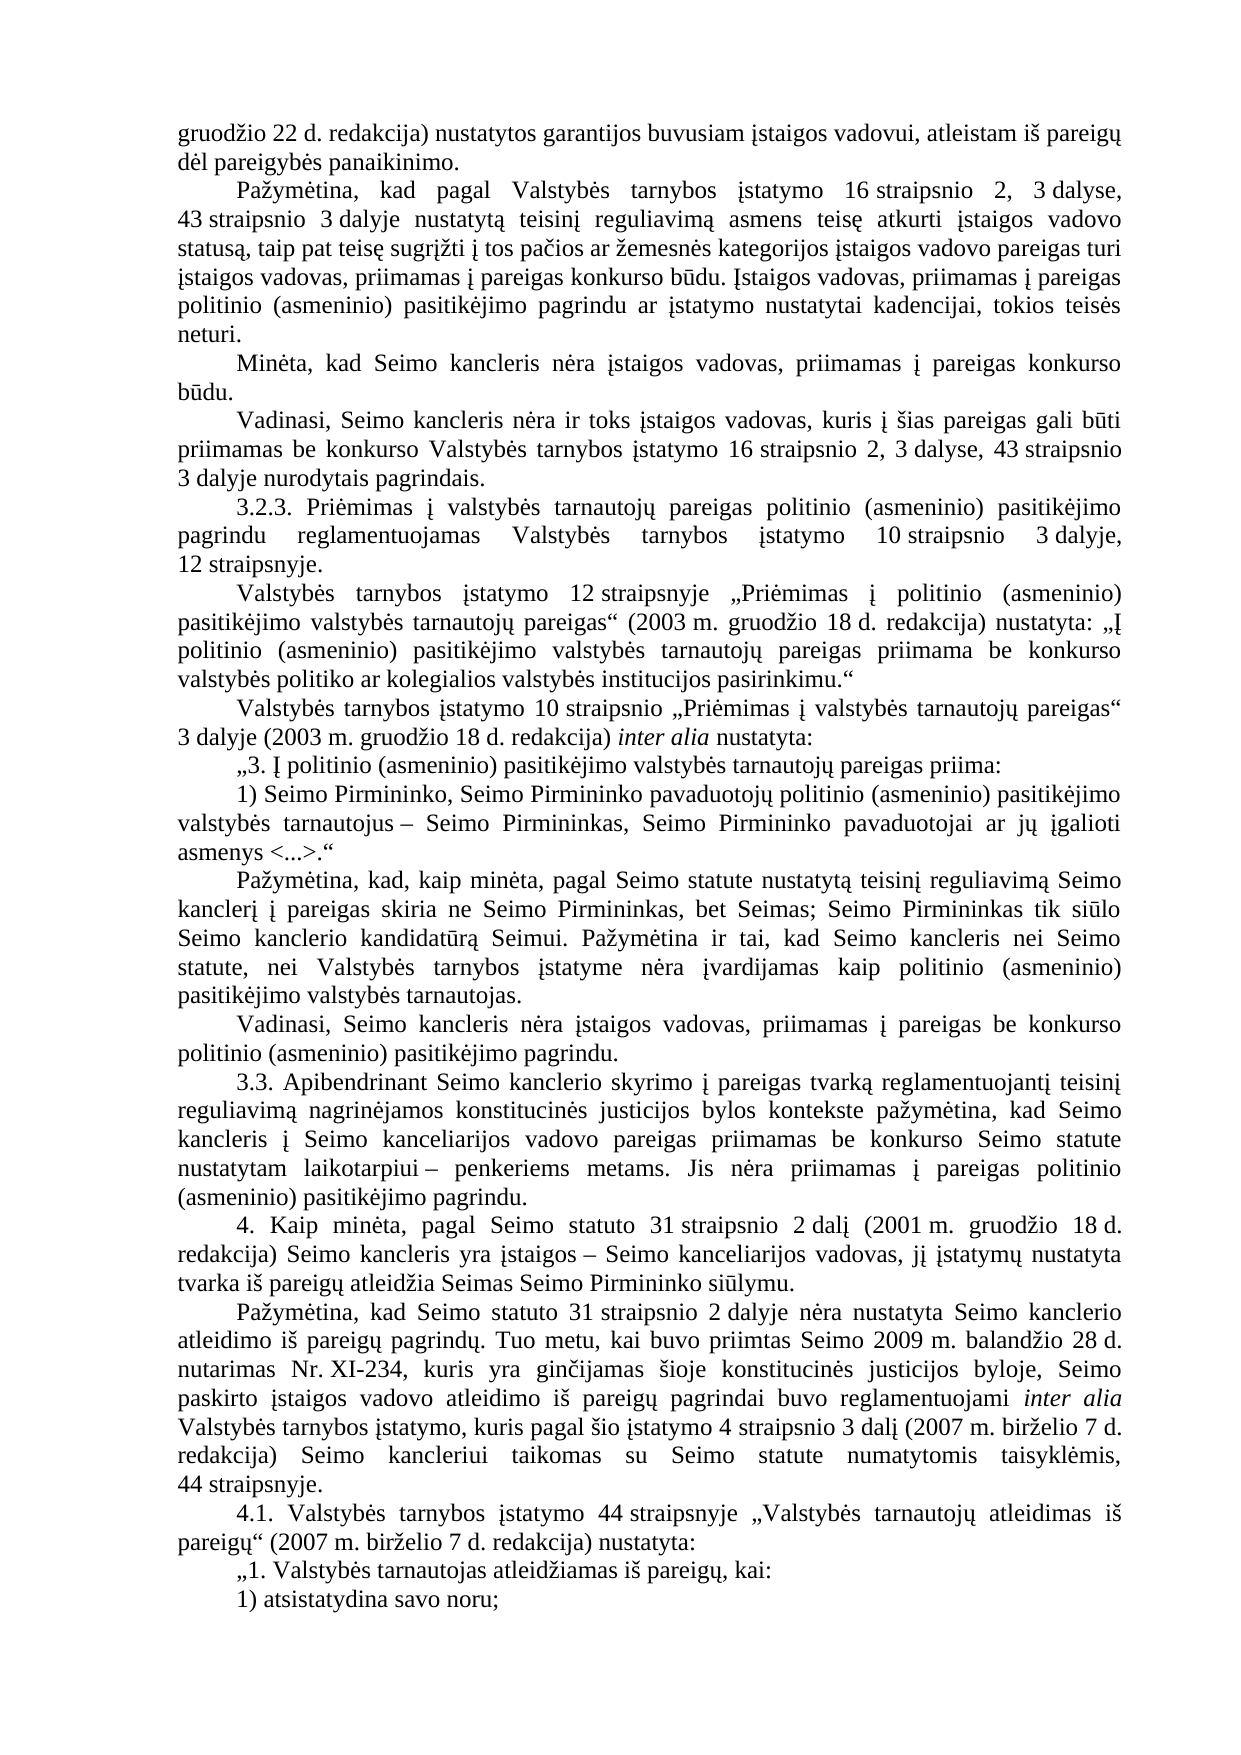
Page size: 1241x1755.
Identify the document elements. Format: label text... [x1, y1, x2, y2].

text Valstybės tarnybos įstatymo 10 straipsnio „Priėmimas į valstybės tarnautojų pareigas“ 3 dalyje (2003 m. gruodžio 18 d. redakcija) inter alia nustatyta: [177, 693, 1122, 751]
text Vadinasi, Seimo kancleris nėra ir toks įstaigos vadovas, kuris į šias pareigas gali būti priimamas be konkurso Valstybės tarnybos įstatymo 16 straipsnio 2, 3 dalyse, 43 straipsnio 3 dalyje nurodytais pagrindais. [177, 406, 1122, 492]
text Pažymėtina, kad Seimo statuto 31 straipsnio 2 dalyje nėra nustatyta Seimo kanclerio atleidimo iš pareigų pagrindų. Tuo metu, kai buvo priimtas Seimo 2009 m. balandžio 28 d. nutarimas Nr. XI-234, kuris yra ginčijamas šioje konstitucinės justicijos byloje, Seimo paskirto įstaigos vadovo atleidimo iš pareigų pagrindai buvo reglamentuojami inter alia Valstybės tarnybos įstatymo, kuris pagal šio įstatymo 4 straipsnio 3 dalį (2007 m. birželio 7 d. redakcija) Seimo kancleriui taikomas su Seimo statute numatytomis taisyklėmis, 44 straipsnyje. [177, 1297, 1122, 1498]
text „1. Valstybės tarnautojas atleidžiamas iš pareigų, kai: [177, 1556, 1122, 1584]
text 4.1. Valstybės tarnybos įstatymo 44 straipsnyje „Valstybės tarnautojų atleidimas iš pareigų“ (2007 m. birželio 7 d. redakcija) nustatyta: [177, 1498, 1122, 1556]
text Minėta, kad Seimo kancleris nėra įstaigos vadovas, priimamas į pareigas konkurso būdu. [177, 348, 1122, 406]
text 3.3. Apibendrinant Seimo kanclerio skyrimo į pareigas tvarką reglamentuojantį teisinį reguliavimą nagrinėjamos konstitucinės justicijos bylos kontekste pažymėtina, kad Seimo kancleris į Seimo kanceliarijos vadovo pareigas priimamas be konkurso Seimo statute nustatytam laikotarpiui – penkeriems metams. Jis nėra priimamas į pareigas politinio (asmeninio) pasitikėjimo pagrindu. [177, 1067, 1122, 1211]
text Pažymėtina, kad, kaip minėta, pagal Seimo statute nustatytą teisinį reguliavimą Seimo kanclerį į pareigas skiria ne Seimo Pirmininkas, bet Seimas; Seimo Pirmininkas tik siūlo Seimo kanclerio kandidatūrą Seimui. Pažymėtina ir tai, kad Seimo kancleris nei Seimo statute, nei Valstybės tarnybos įstatyme nėra įvardijamas kaip politinio (asmeninio) pasitikėjimo valstybės tarnautojas. [177, 866, 1122, 1009]
text Pažymėtina, kad pagal Valstybės tarnybos įstatymo 16 straipsnio 2, 3 dalyse, 43 straipsnio 3 dalyje nustatytą teisinį reguliavimą asmens teisę atkurti įstaigos vadovo statusą, taip pat teisę sugrįžti į tos pačios ar žemesnės kategorijos įstaigos vadovo pareigas turi įstaigos vadovas, priimamas į pareigas konkurso būdu. Įstaigos vadovas, priimamas į pareigas politinio (asmeninio) pasitikėjimo pagrindu ar įstatymo nustatytai kadencijai, tokios teisės neturi. [177, 176, 1122, 348]
text 1) atsistatydina savo noru; [177, 1584, 1122, 1613]
text 4. Kaip minėta, pagal Seimo statuto 31 straipsnio 2 dalį (2001 m. gruodžio 18 d. redakcija) Seimo kancleris yra įstaigos – Seimo kanceliarijos vadovas, jį įstatymų nustatyta tvarka iš pareigų atleidžia Seimas Seimo Pirmininko siūlymu. [177, 1211, 1122, 1297]
text gruodžio 22 d. redakcija) nustatytos garantijos buvusiam įstaigos vadovui, atleistam iš pareigų dėl pareigybės panaikinimo. [177, 118, 1122, 176]
text 3.2.3. Priėmimas į valstybės tarnautojų pareigas politinio (asmeninio) pasitikėjimo pagrindu reglamentuojamas Valstybės tarnybos įstatymo 10 straipsnio 3 dalyje, 12 straipsnyje. [177, 492, 1122, 578]
text Vadinasi, Seimo kancleris nėra įstaigos vadovas, priimamas į pareigas be konkurso politinio (asmeninio) pasitikėjimo pagrindu. [177, 1009, 1122, 1067]
text „3. Į politinio (asmeninio) pasitikėjimo valstybės tarnautojų pareigas priima: [177, 751, 1122, 779]
text Valstybės tarnybos įstatymo 12 straipsnyje „Priėmimas į politinio (asmeninio) pasitikėjimo valstybės tarnautojų pareigas“ (2003 m. gruodžio 18 d. redakcija) nustatyta: „Į politinio (asmeninio) pasitikėjimo valstybės tarnautojų pareigas priimama be konkurso valstybės politiko ar kolegialios valstybės institucijos pasirinkimu.“ [177, 578, 1122, 693]
text 1) Seimo Pirmininko, Seimo Pirmininko pavaduotojų politinio (asmeninio) pasitikėjimo valstybės tarnautojus – Seimo Pirmininkas, Seimo Pirmininko pavaduotojai ar jų įgalioti asmenys <...>.“ [177, 779, 1122, 866]
